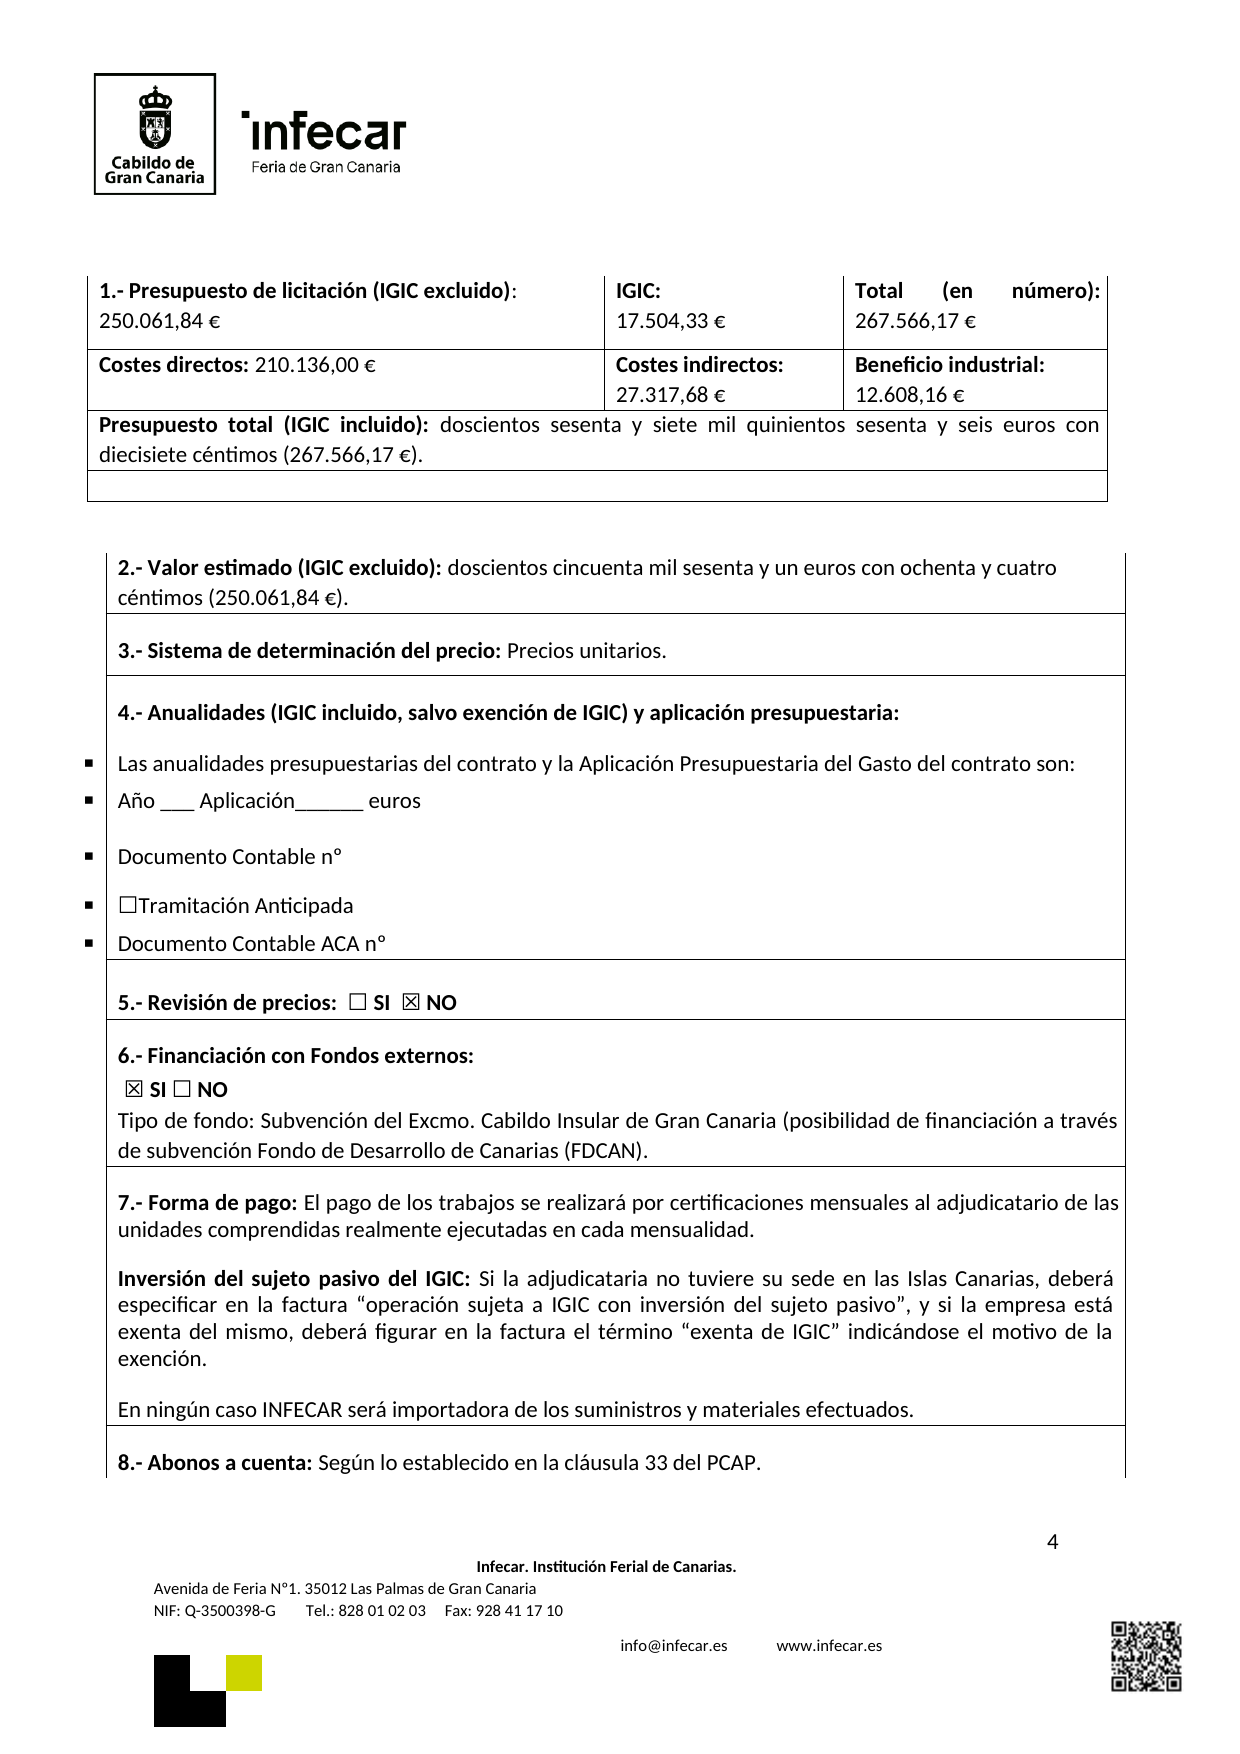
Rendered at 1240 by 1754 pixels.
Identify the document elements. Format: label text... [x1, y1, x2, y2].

table_cell 1.- Presupuesto de licitación (IGIC excluido): 250.061,84 € [88, 276, 604, 349]
table_cell Presupuesto total (IGIC incluido): doscientos sesenta y siete mil quinientos sesenta y seis euros con diecisiete céntimos (267.566,17 €). [88, 411, 1107, 470]
table_cell Beneficio industrial: 12.608,16 € [844, 350, 1107, 409]
table_cell 7.- Forma de pago: El pago de los trabajos se realizará por certificaciones mensuales al adjudicatario de las unidades comprendidas realmente ejecutadas en cada mensualidad. Inversión del sujeto pasivo del IGIC: Si la adjudicataria no tuviere su sede en las Islas Canarias, deberá especificar en la factura “operación sujeta a IGIC con inversión del sujeto pasivo”, y si la empresa está exenta del mismo, deberá figurar en la factura el término “exenta de IGIC” indicándose el motivo de la exención. En ningún caso INFECAR será importadora de los suministros y materiales efectuados. [107, 1167, 1125, 1425]
table_header C. PRECIO DEL CONTRATO [106, 502, 1126, 553]
table_cell 5.- Revisión de precios: ☐ SI ☒ NO [107, 960, 1125, 1019]
table_cell Costes directos: 210.136,00 € [88, 350, 604, 409]
table_cell 2.- Valor estimado (IGIC excluido): doscientos cincuenta mil sesenta y un euros con ochenta y cuatro céntimos (250.061,84 €). [107, 553, 1125, 613]
table_cell Total (en número): 267.566,17 € [844, 276, 1107, 349]
table_cell [88, 471, 1107, 501]
table_header C. PRECIO DEL CONTRATO [88, 225, 1107, 276]
table_cell 8.- Abonos a cuenta: Según lo establecido en la cláusula 33 del PCAP. [107, 1426, 1125, 1477]
table_cell 4.- Anualidades (IGIC incluido, salvo exención de IGIC) y aplicación presupuestaria: Las anualidades presupuestarias del contrato y la Aplicación Presupuestaria del Gasto del contrato son: Año ___ Aplicación______ euros Documento Contable nº ☐Tramitación Anticipada Documento Contable ACA nº [107, 676, 1125, 958]
table_cell 3.- Sistema de determinación del precio: Precios unitarios. [107, 614, 1125, 675]
table_cell 6.- Financiación con Fondos externos: ☒ SI ☐ NO Tipo de fondo: Subvención del Excmo. Cabildo Insular de Gran Canaria (posibilidad de financiación a través de subvención Fondo de Desarrollo de Canarias (FDCAN). [107, 1020, 1125, 1166]
table_cell Costes indirectos: 27.317,68 € [605, 350, 843, 409]
table_cell IGIC: 17.504,33 € [605, 276, 843, 349]
table_cell [106, 1478, 1126, 1514]
